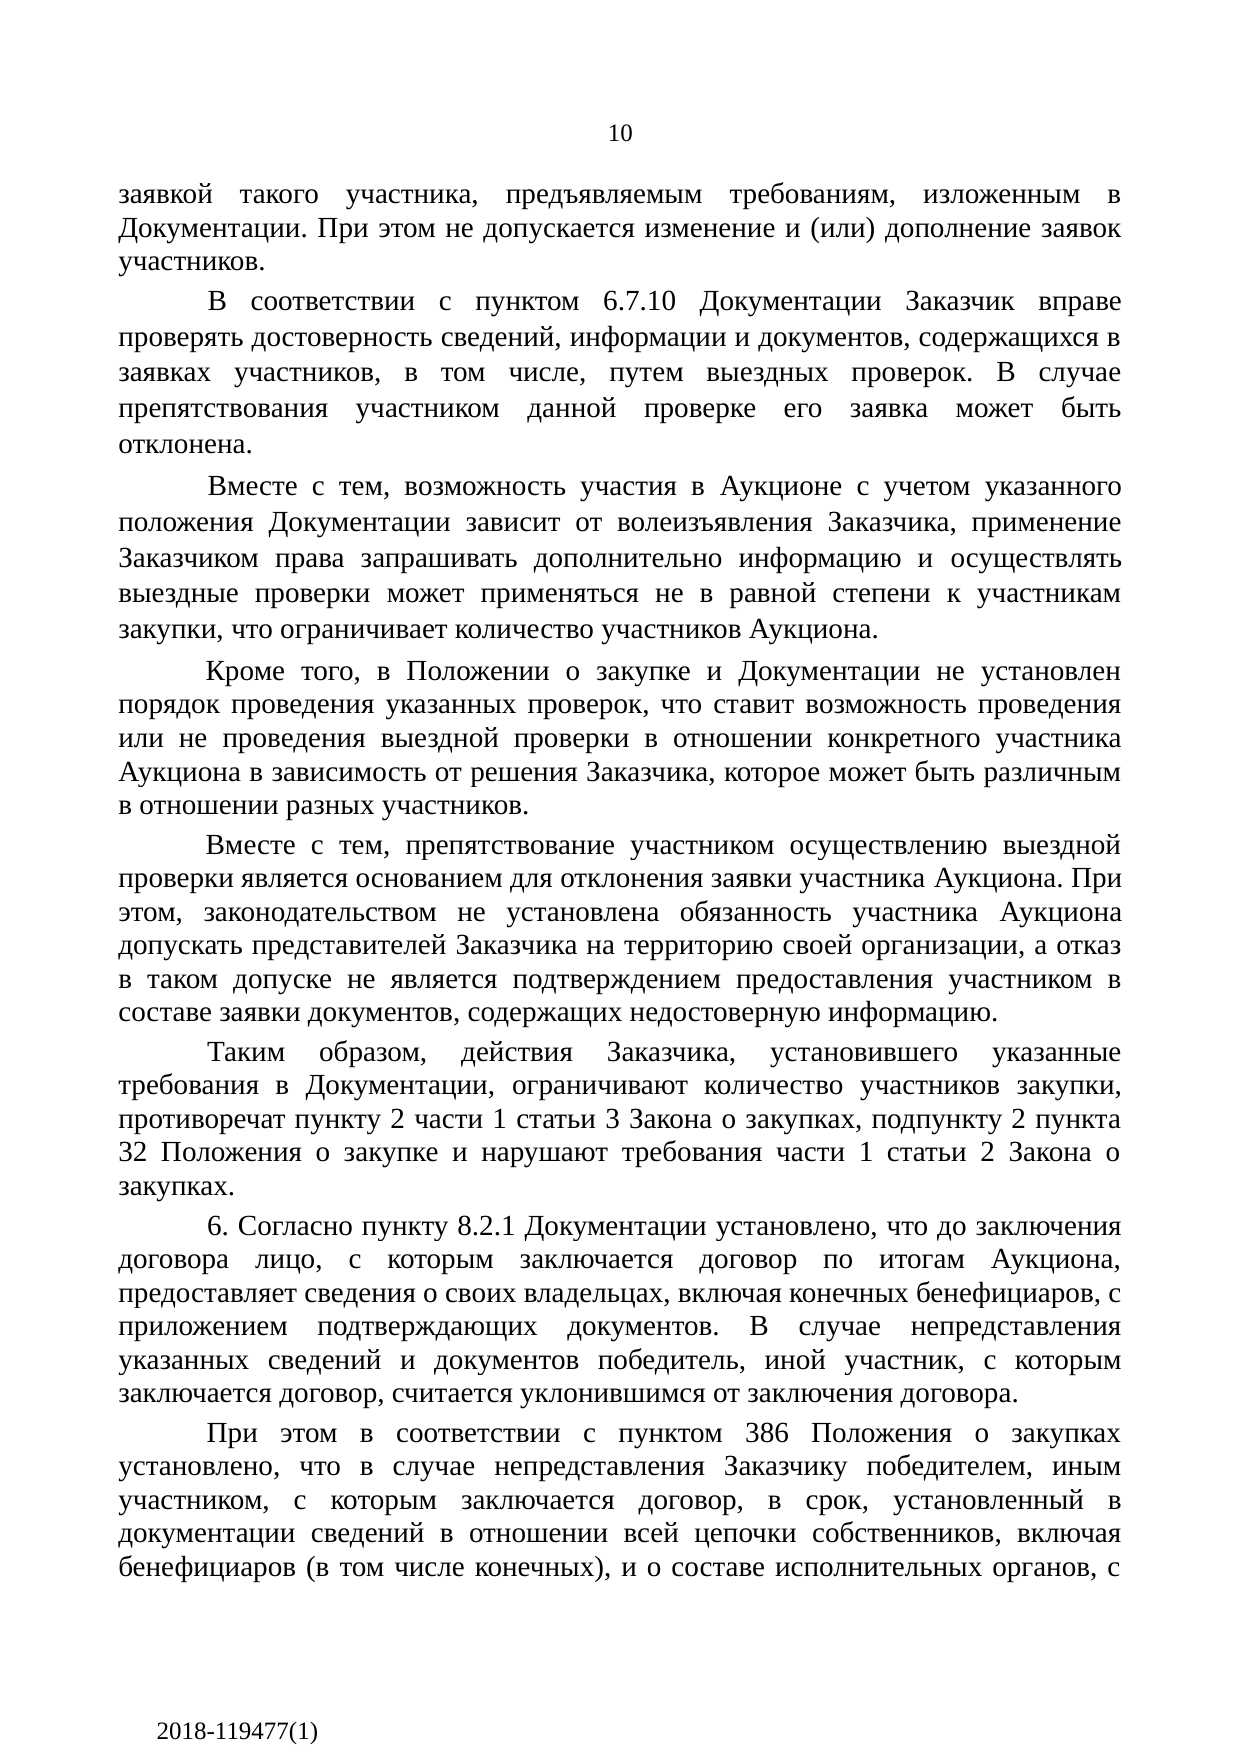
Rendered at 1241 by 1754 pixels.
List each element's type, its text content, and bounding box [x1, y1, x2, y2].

text заявкой такого участника, предъявляемым требованиям, изложенным в Документации. При этом не допускается изменение и (или) дополнение заявок участников. [118, 176, 1122, 277]
text 6. Согласно пункту 8.2.1 Документации установлено, что до заключения договора лицо, с которым заключается договор по итогам Аукциона, предоставляет сведения о своих владельцах, включая конечных бенефициаров, с приложением подтверждающих документов. В случае непредставления указанных сведений и документов победитель, иной участник, с которым заключается договор, считается уклонившимся от заключения договора. [118, 1208, 1122, 1409]
text При этом в соответствии с пунктом 386 Положения о закупках установлено, что в случае непредставления Заказчику победителем, иным участником, с которым заключается договор, в срок, установленный в документации сведений в отношении всей цепочки собственников, включая бенефициаров (в том числе конечных), и о составе исполнительных органов, с [118, 1415, 1122, 1582]
text Вместе с тем, возможность участия в Аукционе с учетом указанного положения Документации зависит от волеизъявления Заказчика, применение Заказчиком права запрашивать дополнительно информацию и осуществлять выездные проверки может применяться не в равной степени к участникам закупки, что ограничивает количество участников Аукциона. [118, 468, 1122, 645]
text Кроме того, в Положении о закупке и Документации не установлен порядок проведения указанных проверок, что ставит возможность проведения или не проведения выездной проверки в отношении конкретного участника Аукциона в зависимость от решения Заказчика, которое может быть различным в отношении разных участников. [118, 653, 1122, 821]
text В соответствии с пунктом 6.7.10 Документации Заказчик вправе проверять достоверность сведений, информации и документов, содержащихся в заявках участников, в том числе, путем выездных проверок. В случае препятствования участником данной проверке его заявка может быть отклонена. [118, 283, 1122, 460]
text Вместе с тем, препятствование участником осуществлению выездной проверки является основанием для отклонения заявки участника Аукциона. При этом, законодательством не установлена обязанность участника Аукциона допускать представителей Заказчика на территорию своей организации, а отказ в таком допуске не является подтверждением предоставления участником в составе заявки документов, содержащих недостоверную информацию. [118, 827, 1122, 1028]
text Таким образом, действия Заказчика, установившего указанные требования в Документации, ограничивают количество участников закупки, противоречат пункту 2 части 1 статьи 3 Закона о закупках, подпункту 2 пункта 32 Положения о закупке и нарушают требования части 1 статьи 2 Закона о закупках. [118, 1034, 1122, 1202]
